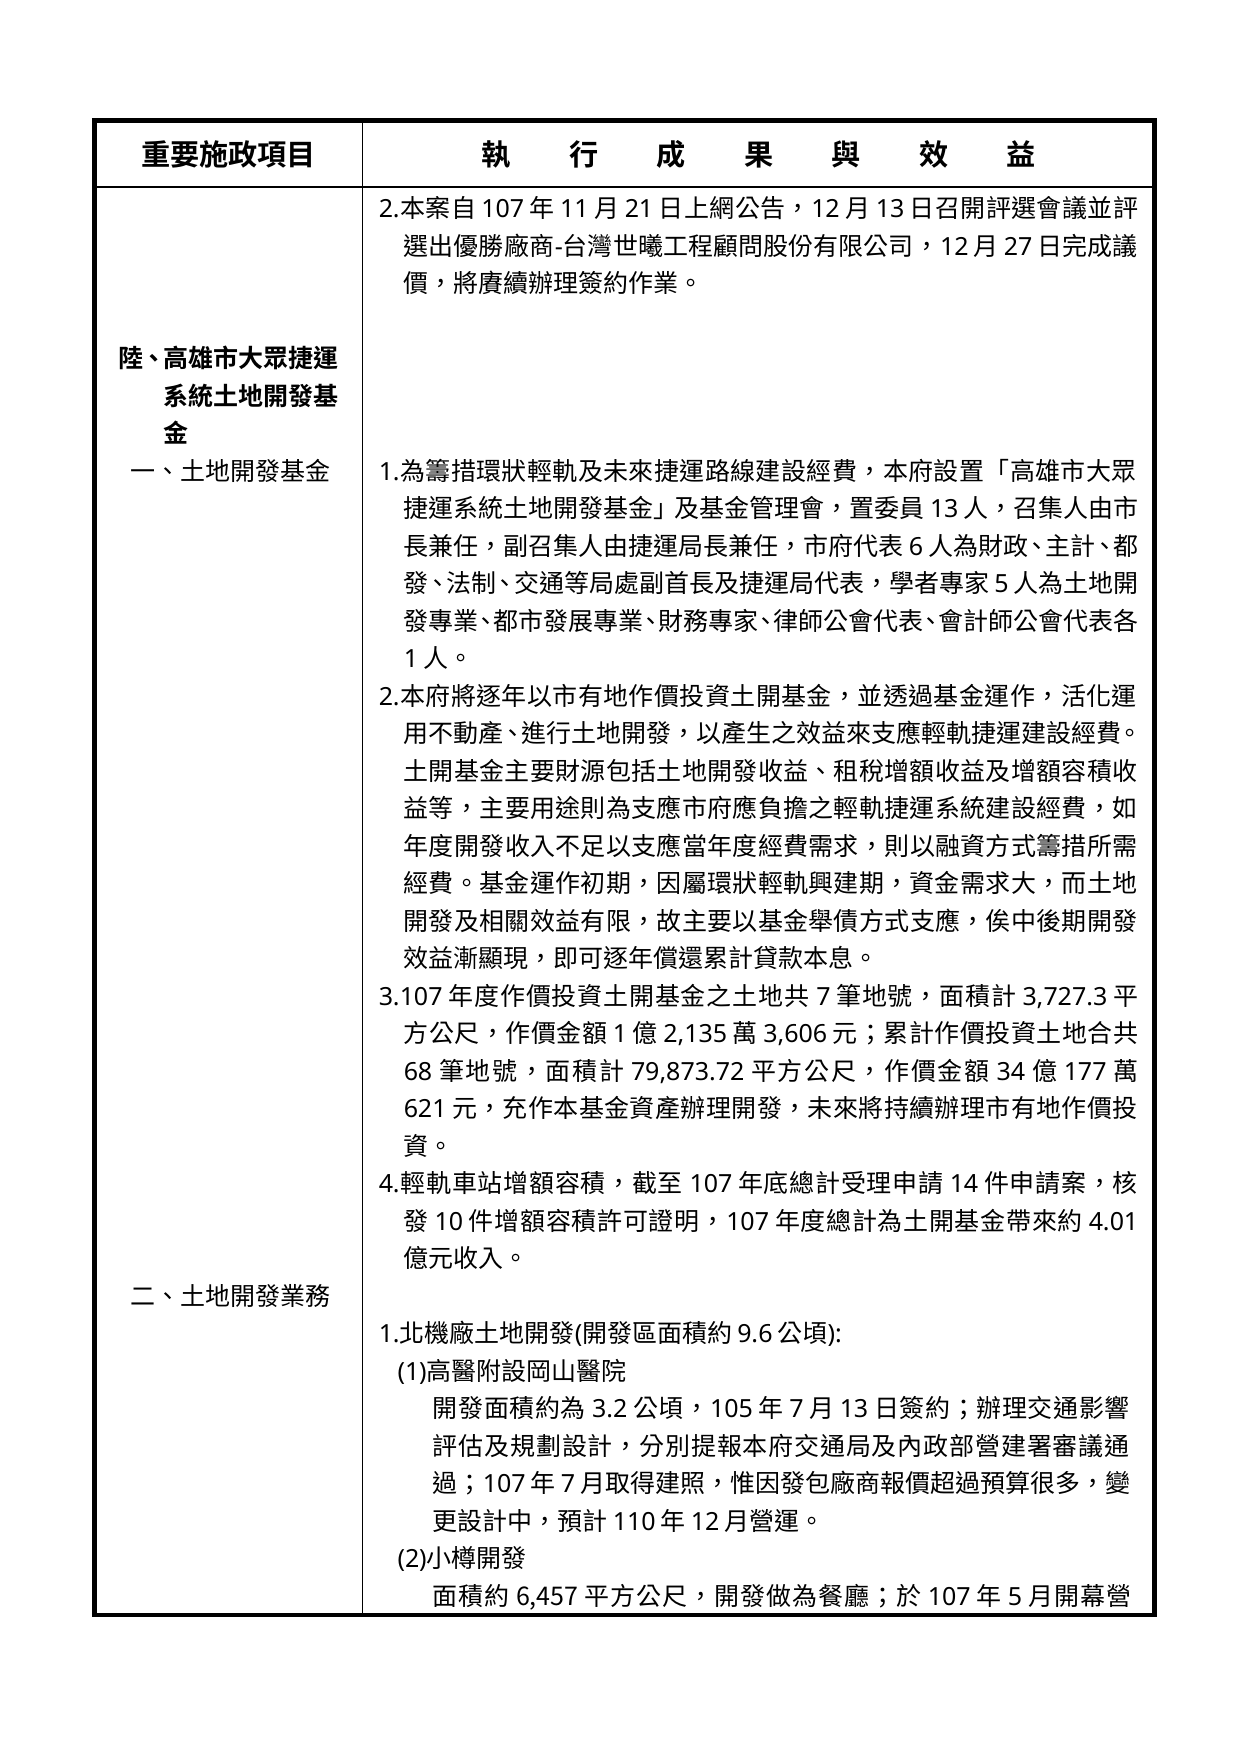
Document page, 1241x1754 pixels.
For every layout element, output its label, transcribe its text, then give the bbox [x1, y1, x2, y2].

table_header 重要施政項目 [97, 123, 362, 186]
table_cell 陸、高雄市大眾捷運系統土地開發基金 一、土地開發基金 二、土地開發業務 [97, 188, 362, 1613]
table_cell 2.本案自107年11月21日上網公告，12月13日召開評選會議並評選出優勝廠商-台灣世曦工程顧問股份有限公司，12月27日完成議價，將賡續辦理簽約作業。 1.為籌措環狀輕軌及未來捷運路線建設經費，本府設置「高雄市大眾捷運系統土地開發基金」及基金管理會，置委員13人，召集人由市長兼任，副召集人由捷運局長兼任，市府代表6人為財政、主計、都發、法制、交通等局處副首長及捷運局代表，學者專家5人為土地開發專業、都市發展專業、財務專家、律師公會代表、會計師公會代表各1人。 2.本府將逐年以市有地作價投資土開基金，並透過基金運作，活化運用不動產、進行土地開發，以產生之效益來支應輕軌捷運建設經費。土開基金主要財源包括土地開發收益、租稅增額收益及增額容積收益等，主要用途則為支應市府應負擔之輕軌捷運系統建設經費，如年度開發收入不足以支應當年度經費需求，則以融資方式籌措所需經費。基金運作初期，因屬環狀輕軌興建期，資金需求大，而土地開發及相關效益有限，故主要以基金舉債方式支應，俟中後期開發效益漸顯現，即可逐年償還累計貸款本息。 3.107年度作價投資土開基金之土地共7筆地號，面積計3,727.3平方公尺，作價金額1億2,135萬3,606元；累計作價投資土地合共68筆地號，面積計79,873.72平方公尺，作價金額34億177萬621元，充作本基金資產辦理開發，未來將持續辦理市有地作價投資。 4.輕軌車站增額容積，截至107年底總計受理申請14件申請案，核發10件增額容積許可證明，107年度總計為土開基金帶來約4.01億元收入。 1.北機廠土地開發(開發區面積約9.6公頃): (1)高醫附設岡山醫院 開發面積約為3.2公頃，105年7月13日簽約；辦理交通影響評估及規劃設計，分別提報本府交通局及內政部營建署審議通過；107年7月取得建照，惟因發包廠商報價超過預算很多，變更設計中，預計110年12月營運。 (2)小樽開發 面積約6,457平方公尺，開發做為餐廳；於107年5月開幕營 [363, 188, 1152, 1613]
table_header 執 行 成 果 與 效 益 [363, 123, 1152, 186]
